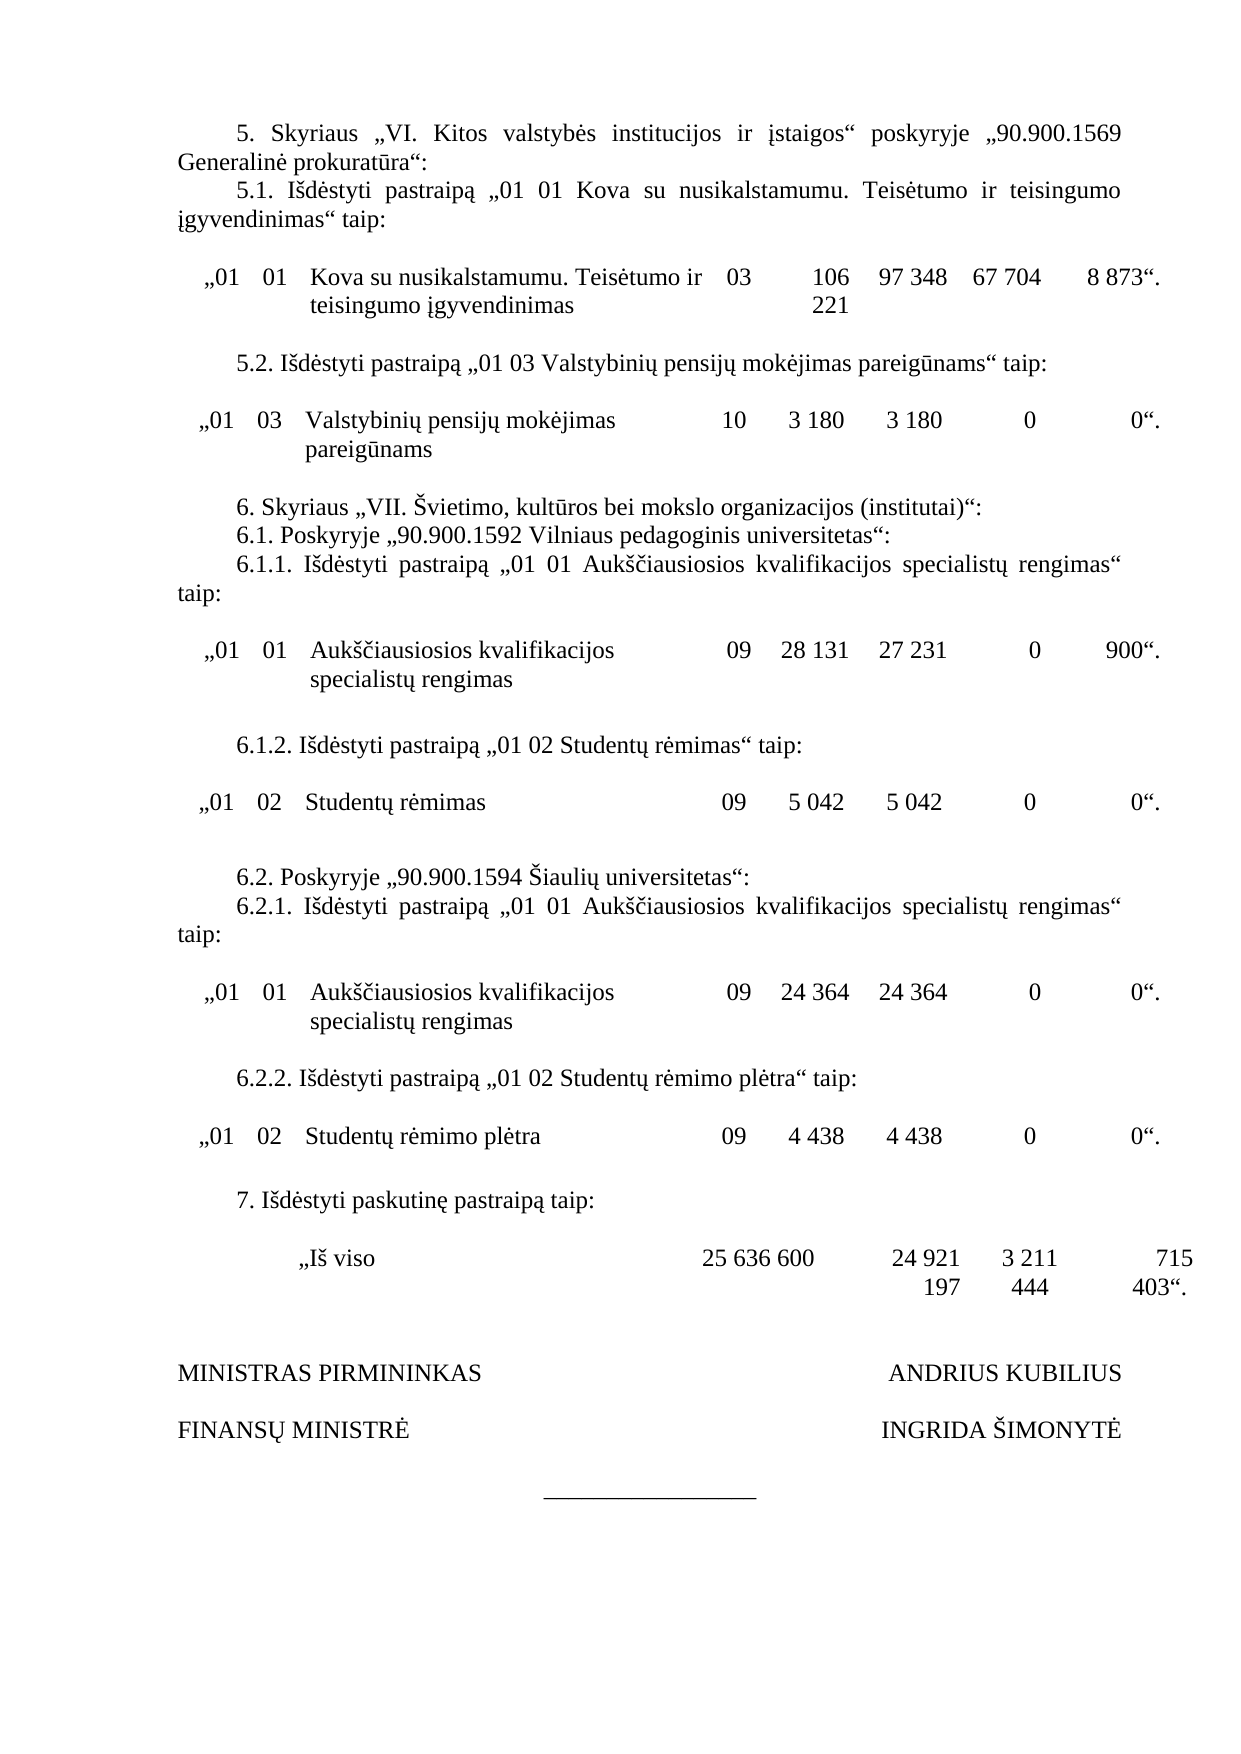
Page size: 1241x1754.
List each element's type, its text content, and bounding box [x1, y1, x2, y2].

text 7. Išdėstyti paskutinę pastraipą taip: [177, 1186, 1122, 1214]
text 6.2.1. Išdėstyti pastraipą „01 01 Aukščiausiosios kvalifikacijos specialistų rengimas“ taip: [177, 891, 1122, 948]
table_header 0 [954, 406, 1047, 463]
table_header 3 211 444 [971, 1243, 1088, 1301]
table_header 0 [959, 977, 1052, 1034]
table_header „01 [187, 636, 251, 701]
table_header Aukščiausiosios kvalifikacijos specialistų rengimas [299, 636, 715, 701]
text 6. Skyriaus „VII. Švietimo, kultūros bei mokslo organizacijos (institutai)“: [177, 492, 1122, 521]
table_header [187, 1243, 239, 1301]
text 6.1. Poskyryje „90.900.1592 Vilniaus pedagoginis universitetas“: [177, 521, 1122, 549]
table_header Kova su nusikalstamumu. Teisėtumo ir teisingumo įgyvendinimas [299, 262, 715, 319]
table_header 28 131 [763, 636, 861, 701]
table_header 900“. [1052, 636, 1178, 701]
table_header Studentų rėmimas [294, 788, 710, 833]
table_header „01 [187, 1121, 246, 1157]
table_header „01 [187, 406, 246, 463]
table_header 09 [715, 636, 763, 701]
table_header [639, 1243, 691, 1301]
text 5.1. Išdėstyti pastraipą „01 01 Kova su nusikalstamumu. Teisėtumo ir teisingumo įgyvendinimas“ taip: [177, 176, 1122, 233]
table_header 01 [251, 977, 298, 1034]
table_header 5 042 [758, 788, 856, 833]
table_header 0“. [1047, 1121, 1178, 1157]
table_header 106 221 [763, 262, 861, 319]
table_header 25 636 600 [691, 1243, 838, 1301]
table_header 24 364 [763, 977, 861, 1034]
table_header 03 [715, 262, 763, 319]
table_header 09 [710, 788, 758, 833]
table_header 0“. [1047, 788, 1178, 833]
table_header 8 873“. [1052, 262, 1178, 319]
text 6.2.2. Išdėstyti pastraipą „01 02 Studentų rėmimo plėtra“ taip: [177, 1063, 1122, 1092]
table_header 24 364 [861, 977, 958, 1034]
text 6.1.1. Išdėstyti pastraipą „01 01 Aukščiausiosios kvalifikacijos specialistų rengimas“ taip: [177, 549, 1122, 607]
table_header 09 [715, 977, 763, 1034]
table_header 0 [954, 788, 1047, 833]
table_header 4 438 [856, 1121, 953, 1157]
table_header 10 [710, 406, 758, 463]
text FINANSŲ MINISTRĖ INGRIDA ŠIMONYTĖ [177, 1416, 1122, 1444]
table_header 02 [246, 788, 293, 833]
table_header 0 [954, 1121, 1047, 1157]
text 5. Skyriaus „VI. Kitos valstybės institucijos ir įstaigos“ poskyryje „90.900.1569 Generalinė prokuratūra“: [177, 118, 1122, 176]
table_header 02 [246, 1121, 293, 1157]
table_header Studentų rėmimo plėtra [294, 1121, 710, 1157]
table_header 715 403“. [1088, 1243, 1204, 1301]
table_header 03 [246, 406, 293, 463]
table_header 09 [710, 1121, 758, 1157]
text 6.1.2. Išdėstyti pastraipą „01 02 Studentų rėmimas“ taip: [177, 730, 1122, 759]
table_header 24 921 197 [838, 1243, 971, 1301]
text 6.2. Poskyryje „90.900.1594 Šiaulių universitetas“: [177, 862, 1122, 891]
table_header 5 042 [856, 788, 953, 833]
table_header „01 [187, 788, 246, 833]
table_header 3 180 [758, 406, 856, 463]
table_header Aukščiausiosios kvalifikacijos specialistų rengimas [299, 977, 715, 1034]
table_header 01 [251, 262, 298, 319]
table_header 67 704 [959, 262, 1052, 319]
table_header „01 [187, 977, 251, 1034]
table_header Valstybinių pensijų mokėjimas pareigūnams [294, 406, 710, 463]
table_header [239, 1243, 287, 1301]
table_header „Iš viso [287, 1243, 638, 1301]
table_header „01 [187, 262, 251, 319]
table_header 4 438 [758, 1121, 856, 1157]
table_header 97 348 [861, 262, 958, 319]
table_header 0“. [1047, 406, 1178, 463]
table_header 3 180 [856, 406, 953, 463]
text _________________ [177, 1473, 1122, 1502]
table_header 0“. [1052, 977, 1178, 1034]
text 5.2. Išdėstyti pastraipą „01 03 Valstybinių pensijų mokėjimas pareigūnams“ taip: [177, 348, 1122, 377]
table_header 01 [251, 636, 298, 701]
table_header 27 231 [861, 636, 958, 701]
text MINISTRAS PIRMININKAS ANDRIUS KUBILIUS [177, 1358, 1122, 1387]
table_header 0 [959, 636, 1052, 701]
